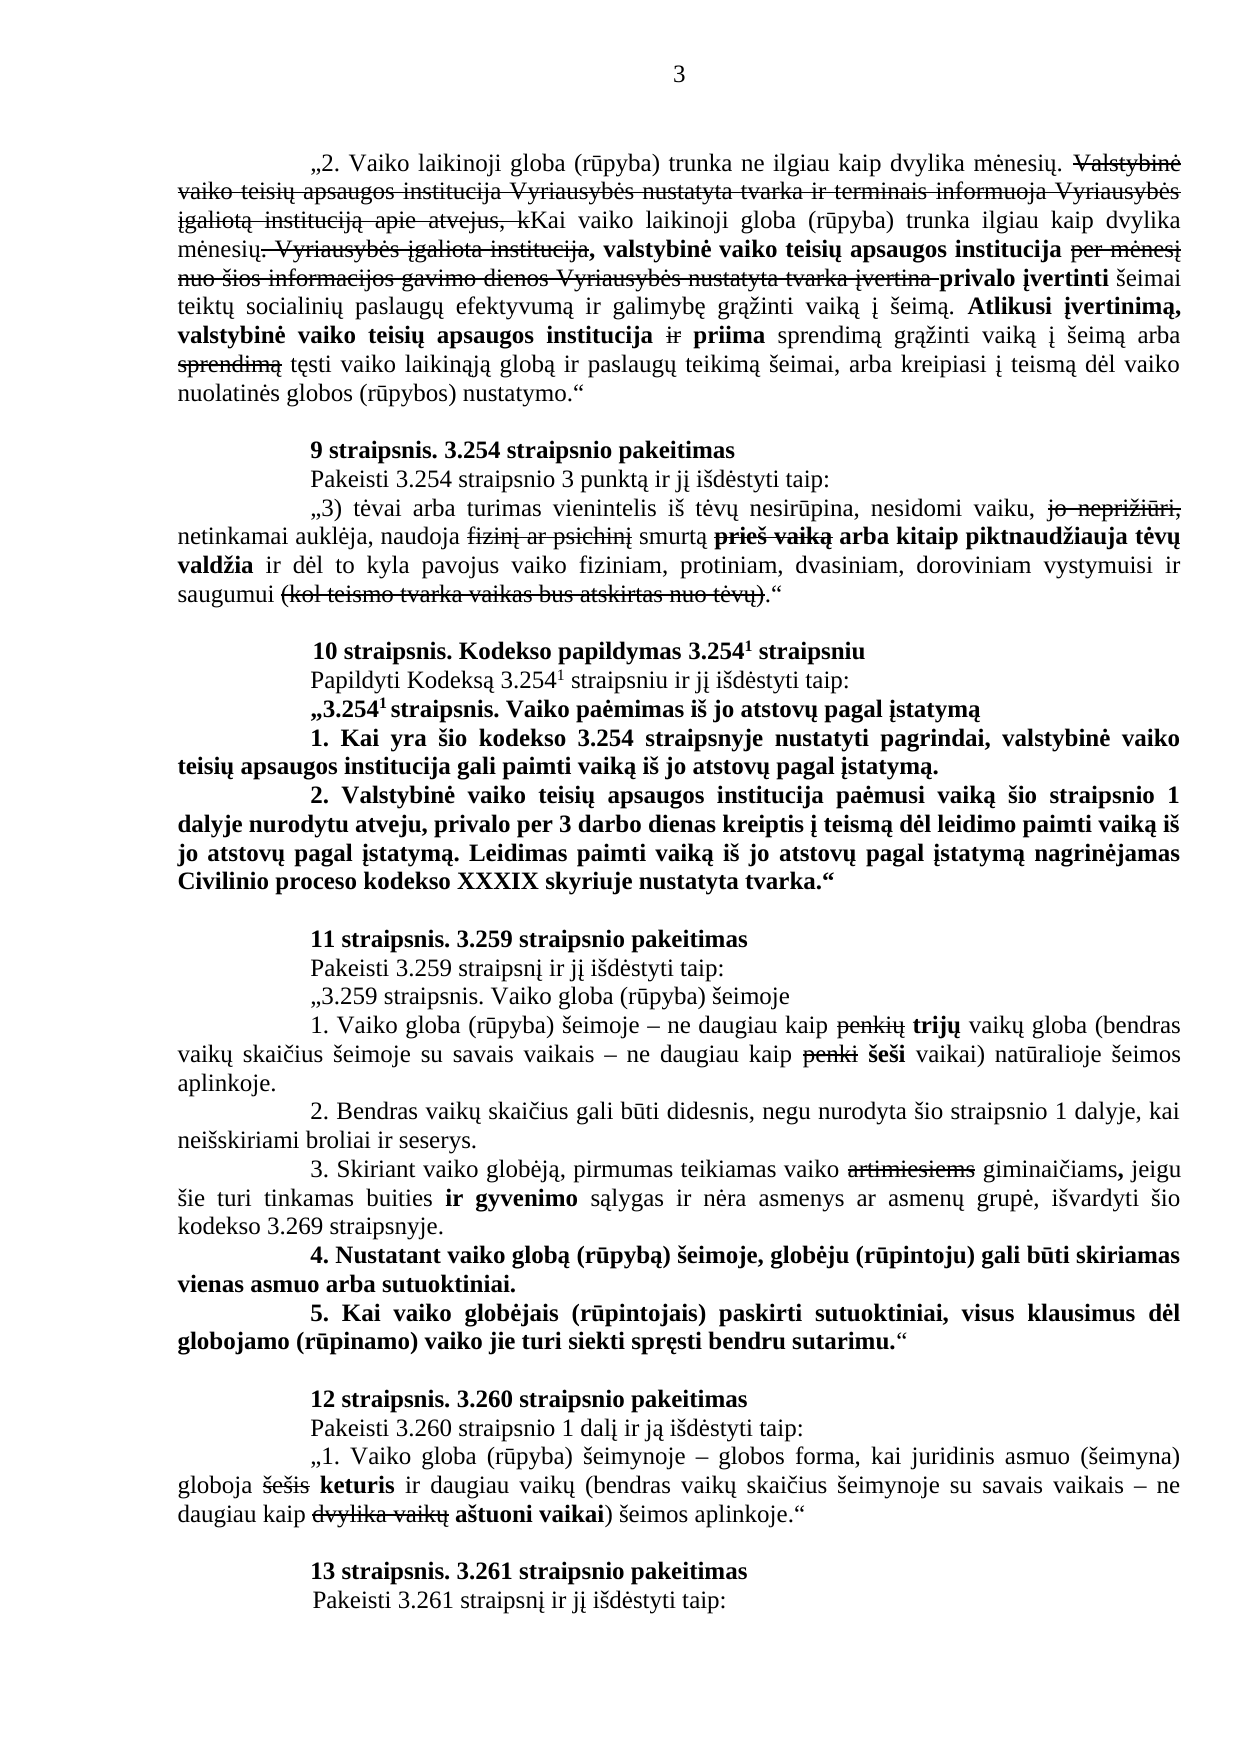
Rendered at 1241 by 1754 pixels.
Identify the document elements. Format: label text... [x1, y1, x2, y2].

text 5. Kai vaiko globėjais (rūpintojais) paskirti sutuoktiniai, visus klausimus dėl globojamo (rūpinamo) vaiko jie turi siekti spręsti bendru sutarimu.“ [177, 1298, 1181, 1355]
text „3.259 straipsnis. Vaiko globa (rūpyba) šeimoje [177, 981, 1181, 1010]
text „3.2541 straipsnis. Vaiko paėmimas iš jo atstovų pagal įstatymą [177, 694, 1181, 723]
text Pakeisti 3.261 straipsnį ir jį išdėstyti taip: [177, 1585, 1181, 1614]
text Pakeisti 3.254 straipsnio 3 punktą ir jį išdėstyti taip: [177, 464, 1181, 493]
text 12 straipsnis. 3.260 straipsnio pakeitimas [177, 1384, 1181, 1413]
text 3. Skiriant vaiko globėją, pirmumas teikiamas vaiko artimiesiems giminaičiams, jeigu šie turi tinkamas buities ir gyvenimo sąlygas ir nėra asmenys ar asmenų grupė, išvardyti šio kodekso 3.269 straipsnyje. [177, 1154, 1181, 1240]
text 2. Bendras vaikų skaičius gali būti didesnis, negu nurodyta šio straipsnio 1 dalyje, kai neišskiriami broliai ir seserys. [177, 1096, 1181, 1154]
text „2. Vaiko laikinoji globa (rūpyba) trunka ne ilgiau kaip dvylika mėnesių. Valstybinė vaiko teisių apsaugos institucija Vyriausybės nustatyta tvarka ir terminais informuoja Vyriausybės įgaliotą instituciją apie atvejus, kKai vaiko laikinoji globa (rūpyba) trunka ilgiau kaip dvylika mėnesių. Vyriausybės įgaliota institucija, valstybinė vaiko teisių apsaugos institucija per mėnesį nuo šios informacijos gavimo dienos Vyriausybės nustatyta tvarka įvertina privalo įvertinti šeimai teiktų socialinių paslaugų efektyvumą ir galimybę grąžinti vaiką į šeimą. Atlikusi įvertinimą, valstybinė vaiko teisių apsaugos institucija ir priima sprendimą grąžinti vaiką į šeimą arba sprendimą tęsti vaiko laikinąją globą ir paslaugų teikimą šeimai, arba kreipiasi į teismą dėl vaiko nuolatinės globos (rūpybos) nustatymo.“ [177, 148, 1181, 192]
text Papildyti Kodeksą 3.2541 straipsniu ir jį išdėstyti taip: [177, 665, 1181, 694]
text 13 straipsnis. 3.261 straipsnio pakeitimas [177, 1556, 1181, 1585]
text „1. Vaiko globa (rūpyba) šeimynoje – globos forma, kai juridinis asmuo (šeimyna) globoja šešis keturis ir daugiau vaikų (bendras vaikų skaičius šeimynoje su savais vaikais – ne daugiau kaip dvylika vaikų aštuoni vaikai) šeimos aplinkoje.“ [177, 1441, 1181, 1528]
text 1. Kai yra šio kodekso 3.254 straipsnyje nustatyti pagrindai, valstybinė vaiko teisių apsaugos institucija gali paimti vaiką iš jo atstovų pagal įstatymą. [177, 723, 1181, 780]
text 9 straipsnis. 3.254 straipsnio pakeitimas [177, 435, 1181, 464]
text 10 straipsnis. Kodekso papildymas 3.2541 straipsniu [177, 636, 1181, 665]
text 4. Nustatant vaiko globą (rūpybą) šeimoje, globėju (rūpintoju) gali būti skiriamas vienas asmuo arba sutuoktiniai. [177, 1240, 1181, 1298]
text „3) tėvai arba turimas vienintelis iš tėvų nesirūpina, nesidomi vaiku, jo neprižiūri, netinkamai auklėja, naudoja fizinį ar psichinį smurtą prieš vaiką arba kitaip piktnaudžiauja tėvų valdžia ir dėl to kyla pavojus vaiko fiziniam, protiniam, dvasiniam, doroviniam vystymuisi ir saugumui (kol teismo tvarka vaikas bus atskirtas nuo tėvų).“ [177, 493, 1181, 608]
text Pakeisti 3.259 straipsnį ir jį išdėstyti taip: [177, 953, 1181, 981]
text Pakeisti 3.260 straipsnio 1 dalį ir ją išdėstyti taip: [177, 1413, 1181, 1441]
text 11 straipsnis. 3.259 straipsnio pakeitimas [177, 924, 1181, 953]
text 1. Vaiko globa (rūpyba) šeimoje – ne daugiau kaip penkių trijų vaikų globa (bendras vaikų skaičius šeimoje su savais vaikais – ne daugiau kaip penki šeši vaikai) natūralioje šeimos aplinkoje. [177, 1010, 1181, 1096]
text 2. Valstybinė vaiko teisių apsaugos institucija paėmusi vaiką šio straipsnio 1 dalyje nurodytu atveju, privalo per 3 darbo dienas kreiptis į teismą dėl leidimo paimti vaiką iš jo atstovų pagal įstatymą. Leidimas paimti vaiką iš jo atstovų pagal įstatymą nagrinėjamas Civilinio proceso kodekso XXXIX skyriuje nustatyta tvarka.“ [177, 780, 1181, 895]
text „2. Vaiko laikinoji globa (rūpyba) trunka ne ilgiau kaip dvylika mėnesių. Valstybinė vaiko teisių apsaugos institucija Vyriausybės nustatyta tvarka ir terminais informuoja Vyriausybės įgaliotą instituciją apie atvejus, kKai vaiko laikinoji globa (rūpyba) trunka ilgiau kaip dvylika mėnesių. Vyriausybės įgaliota institucija, valstybinė vaiko teisių apsaugos institucija per mėnesį nuo šios informacijos gavimo dienos Vyriausybės nustatyta tvarka įvertina privalo įvertinti šeimai teiktų socialinių paslaugų efektyvumą ir galimybę grąžinti vaiką į šeimą. Atlikusi įvertinimą, valstybinė vaiko teisių apsaugos institucija ir priima sprendimą grąžinti vaiką į šeimą arba sprendimą tęsti vaiko laikinąją globą ir paslaugų teikimą šeimai, arba kreipiasi į teismą dėl vaiko nuolatinės globos (rūpybos) nustatymo.“ [177, 193, 1181, 406]
